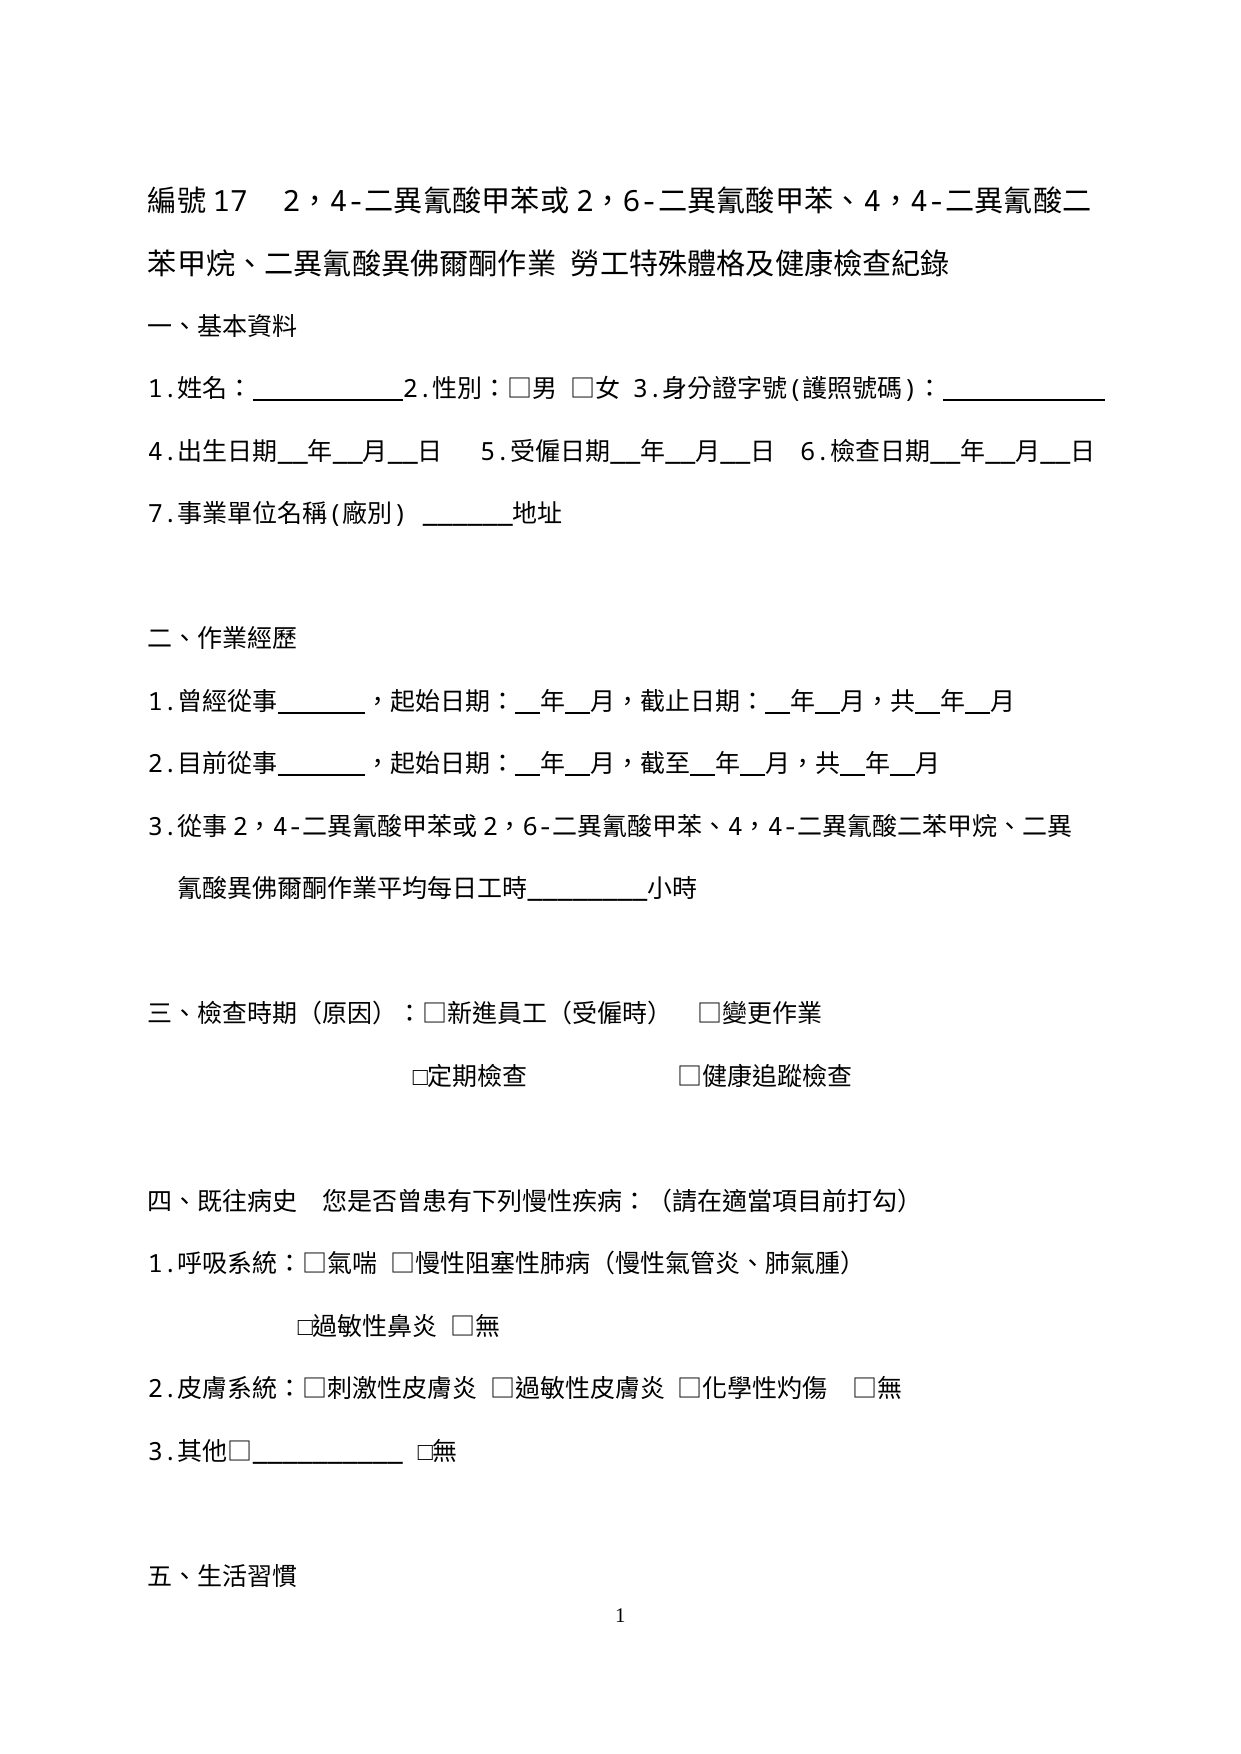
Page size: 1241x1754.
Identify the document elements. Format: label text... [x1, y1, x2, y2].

text 1.呼吸系統：□氣喘 □慢性阻塞性肺病（慢性氣管炎、肺氣腫） □過敏性鼻炎 □無 [148, 1220, 1092, 1345]
subtitle 編號17 2，4-二異氰酸甲苯或2，6-二異氰酸甲苯、4，4-二異氰酸二苯甲烷、二異氰酸異佛爾酮作業 勞工特殊體格及健康檢查紀錄 [148, 157, 1092, 282]
text 一、基本資料 [148, 282, 1092, 345]
text 2.皮膚系統：□刺激性皮膚炎 □過敏性皮膚炎 □化學性灼傷 □無 [148, 1345, 1092, 1407]
text 1.曾經從事 ，起始日期： 年 月，截止日期： 年 月，共 年 月 [148, 657, 1092, 720]
text 二、作業經歷 [148, 595, 1092, 657]
text 3.從事2，4-二異氰酸甲苯或2，6-二異氰酸甲苯、4，4-二異氰酸二苯甲烷、二異氰酸異佛爾酮作業平均每日工時________小時 [148, 782, 1092, 907]
text □定期檢查 □健康追蹤檢查 [148, 1032, 1133, 1095]
text 1.姓名： 2.性別：□男 □女 3.身分證字號(護照號碼)： [148, 345, 1171, 407]
text 4.出生日期__年__月__日 5.受僱日期__年__月__日 6.檢查日期__年__月__日 [148, 407, 1171, 470]
text 3.其他□__________ □無 [148, 1407, 1092, 1470]
text 五、生活習慣 [148, 1532, 1092, 1595]
text 7.事業單位名稱(廠別) ______地址 [148, 470, 1092, 532]
text 三、檢查時期（原因）：□新進員工（受僱時） □變更作業 [148, 970, 1133, 1032]
text 2.目前從事 ，起始日期： 年 月，截至 年 月，共 年 月 [148, 720, 1092, 782]
text 四、既往病史 您是否曾患有下列慢性疾病：（請在適當項目前打勾） [148, 1157, 1092, 1220]
